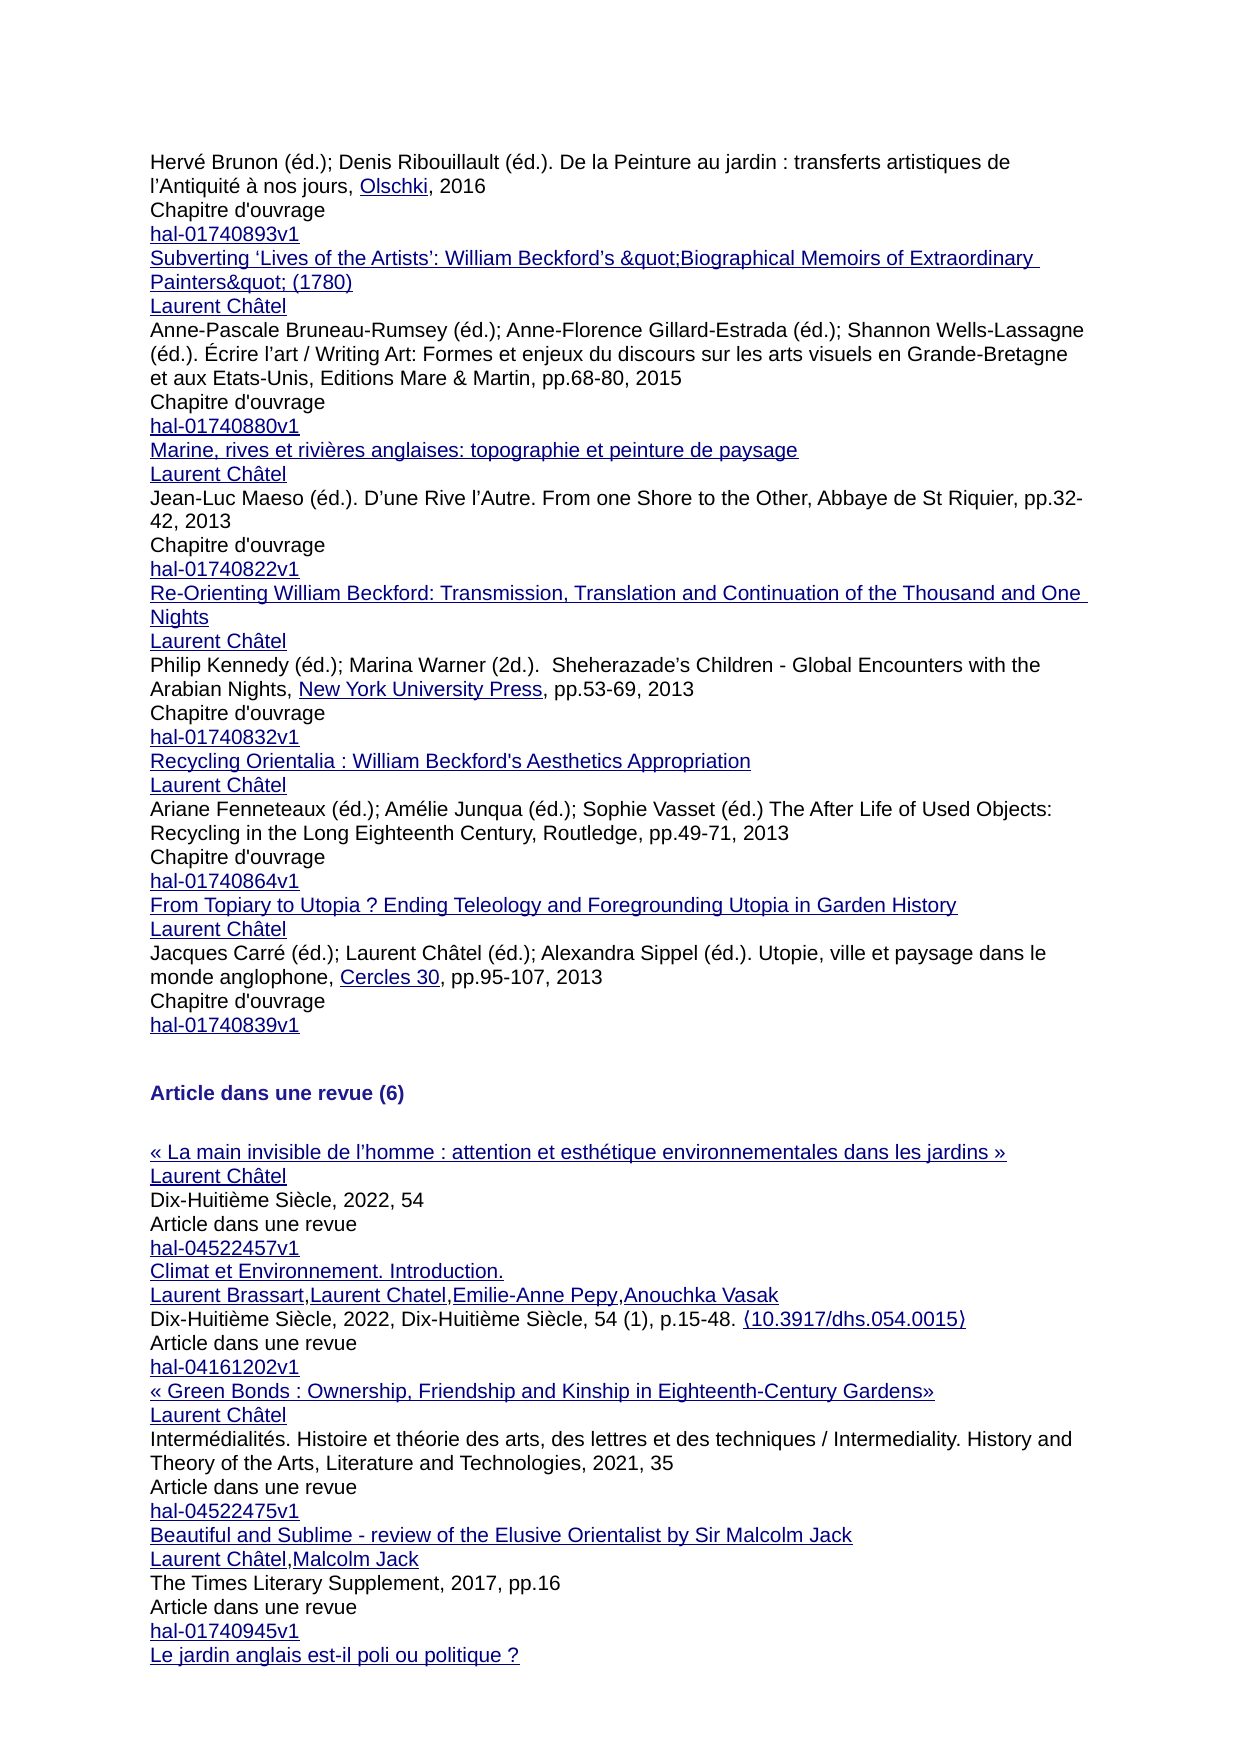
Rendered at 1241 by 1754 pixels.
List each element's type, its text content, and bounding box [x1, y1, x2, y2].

table_cell Re-Orienting William Beckford: Transmission, Translation and Continuation of the Thousand and One Nights Laurent Châtel Philip Kennedy (éd.); Marina Warner (2d.). Sheherazade’s Children - Global Encounters with the Arabian Nights, New York University Press, pp.53-69, 2013 Chapitre d'ouvrage hal-01740832v1 [150, 581, 1090, 749]
table_cell Climat et Environnement. Introduction. Laurent Brassart,Laurent Chatel,Emilie-Anne Pepy,Anouchka Vasak Dix-Huitième Siècle, 2022, Dix-Huitième Siècle, 54 (1), p.15-48. ⟨10.3917/dhs.054.0015⟩ Article dans une revue hal-04161202v1 [150, 1259, 1090, 1379]
table_header « La main invisible de l’homme : attention et esthétique environnementales dans les jardins » Laurent Châtel Dix-Huitième Siècle, 2022, 54 Article dans une revue hal-04522457v1 [150, 1140, 1090, 1259]
table_cell Beautiful and Sublime - review of the Elusive Orientalist by Sir Malcolm Jack Laurent Châtel,Malcolm Jack The Times Literary Supplement, 2017, pp.16 Article dans une revue hal-01740945v1 [150, 1523, 1090, 1643]
table_cell « Green Bonds : Ownership, Friendship and Kinship in Eighteenth-Century Gardens» Laurent Châtel Intermédialités. Histoire et théorie des arts, des lettres et des techniques / Intermediality. History and Theory of the Arts, Literature and Technologies, 2021, 35 Article dans une revue hal-04522475v1 [150, 1379, 1090, 1523]
table_cell Subverting ‘Lives of the Artists’: William Beckford’s &quot;Biographical Memoirs of Extraordinary Painters&quot; (1780) Laurent Châtel Anne-Pascale Bruneau-Rumsey (éd.); Anne-Florence Gillard-Estrada (éd.); Shannon Wells-Lassagne (éd.). Écrire l’art / Writing Art: Formes et enjeux du discours sur les arts visuels en Grande-Bretagne et aux Etats-Unis, Editions Mare & Martin, pp.68-80, 2015 Chapitre d'ouvrage hal-01740880v1 [150, 246, 1090, 437]
table_cell Hervé Brunon (éd.); Denis Ribouillault (éd.). De la Peinture au jardin : transferts artistiques de l’Antiquité à nos jours, Olschki, 2016 Chapitre d'ouvrage hal-01740893v1 [150, 150, 1090, 246]
table_cell Marine, rives et rivières anglaises: topographie et peinture de paysage Laurent Châtel Jean-Luc Maeso (éd.). D’une Rive l’Autre. From one Shore to the Other, Abbaye de St Riquier, pp.32-42, 2013 Chapitre d'ouvrage hal-01740822v1 [150, 438, 1090, 581]
subtitle Article dans une revue (6) [150, 1081, 1090, 1105]
table_cell Recycling Orientalia : William Beckford's Aesthetics Appropriation Laurent Châtel Ariane Fenneteaux (éd.); Amélie Junqua (éd.); Sophie Vasset (éd.) The After Life of Used Objects: Recycling in the Long Eighteenth Century, Routledge, pp.49-71, 2013 Chapitre d'ouvrage hal-01740864v1 [150, 749, 1090, 893]
table_cell From Topiary to Utopia ? Ending Teleology and Foregrounding Utopia in Garden History Laurent Châtel Jacques Carré (éd.); Laurent Châtel (éd.); Alexandra Sippel (éd.). Utopie, ville et paysage dans le monde anglophone, Cercles 30, pp.95-107, 2013 Chapitre d'ouvrage hal-01740839v1 [150, 893, 1090, 1036]
table_cell Le jardin anglais est-il poli ou politique ? [150, 1643, 1090, 1667]
